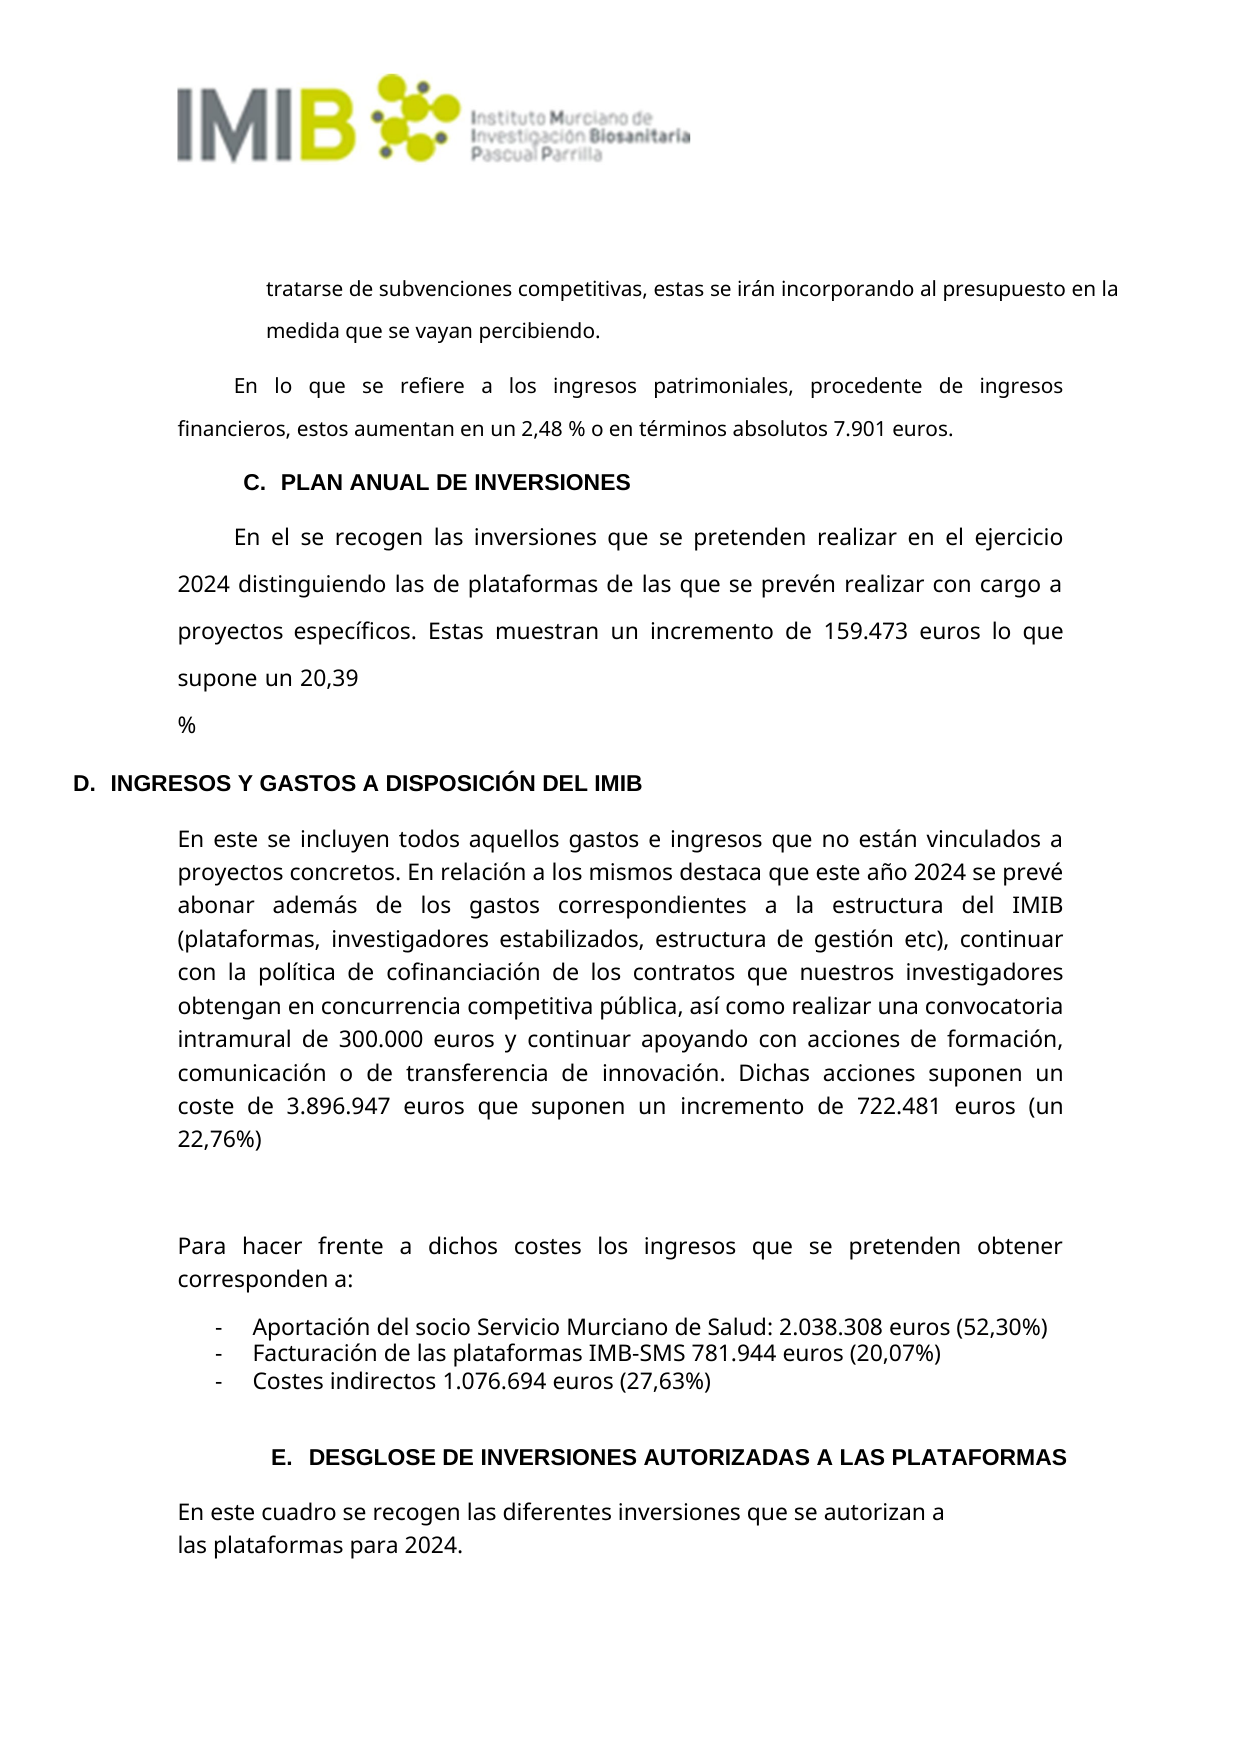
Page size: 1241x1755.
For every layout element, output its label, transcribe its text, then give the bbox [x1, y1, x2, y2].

text En este cuadro se recogen las diferentes inversiones que se autorizan a las plataformas para 2024. [177, 1496, 949, 1560]
text ‐ Aportación del socio Servicio Murciano de Salud: 2.038.308 euros (52,30%) [215, 1313, 1132, 1341]
text tratarse de subvenciones competitivas, estas se irán incorporando al presupuesto en la medida que se vayan percibiendo. [266, 274, 1127, 345]
text En lo que se refiere a los ingresos patrimoniales, procedente de ingresos financieros, estos aumentan en un 2,48 % o en términos absolutos 7.901 euros. [177, 372, 1064, 443]
text Para hacer frente a dichos costes los ingresos que se pretenden obtener corresponden a: [177, 1230, 1064, 1294]
text En este se incluyen todos aquellos gastos e ingresos que no están vinculados a proyectos concretos. En relación a los mismos destaca que este año 2024 se prevé abonar además de los gastos correspondientes a la estructura del IMIB (plataformas, investigadores estabilizados, estructura de gestión etc), continuar con la política de cofinanciación de los contratos que nuestros investigadores obtengan en concurrencia competitiva pública, así como realizar una convocatoria intramural de 300.000 euros y continuar apoyando con acciones de formación, comunicación o de transferencia de innovación. Dichas acciones suponen un coste de 3.896.947 euros que suponen un incremento de 722.481 euros (un 22,76%) [177, 822, 1064, 1155]
list DESGLOSE DE INVERSIONES AUTORIZADAS A LAS PLATAFORMAS [271, 1444, 1132, 1470]
list INGRESOS Y GASTOS A DISPOSICIÓN DEL IMIB [73, 770, 1132, 797]
text En el se recogen las inversiones que se pretenden realizar en el ejercicio 2024 distinguiendo las de plataformas de las que se prevén realizar con cargo a proyectos específicos. Estas muestran un incremento de 159.473 euros lo que supone un 20,39 [177, 521, 1064, 693]
text ‐ Facturación de las plataformas IMB-SMS 781.944 euros (20,07%) [215, 1341, 1132, 1367]
text ‐ Costes indirectos 1.076.694 euros (27,63%) [215, 1367, 1132, 1394]
text % [177, 709, 1132, 740]
list PLAN ANUAL DE INVERSIONES [243, 469, 1132, 496]
